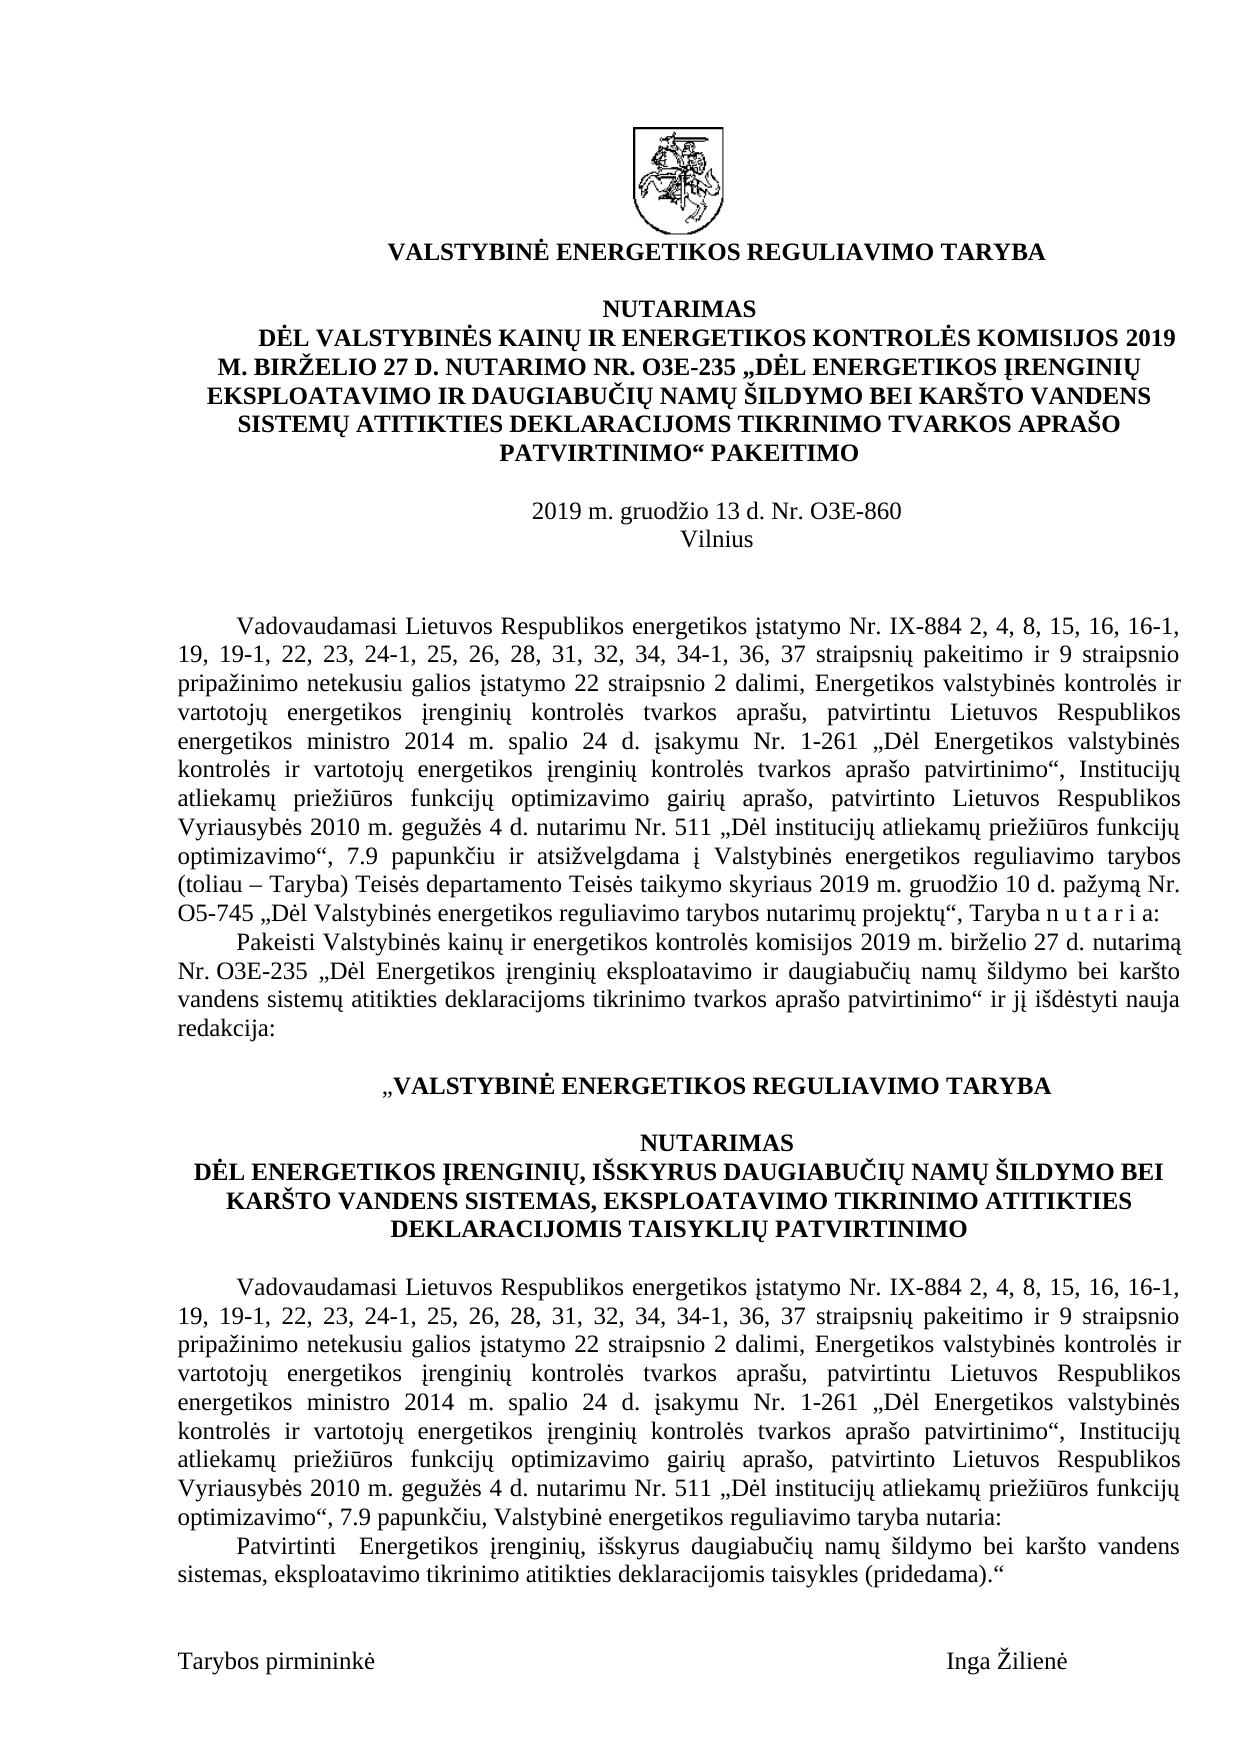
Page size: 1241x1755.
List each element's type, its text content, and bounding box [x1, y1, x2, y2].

text DĖL VALSTYBINĖS KAINŲ IR ENERGETIKOS KONTROLĖS KOMISIJOS 2019 M. BIRŽELIO 27 D. NUTARIMO NR. O3E-235 „DĖL ENERGETIKOS ĮRENGINIŲ EKSPLOATAVIMO IR DAUGIABUČIŲ NAMŲ ŠILDYMO BEI KARŠTO VANDENS SISTEMŲ ATITIKTIES DEKLARACIJOMS TIKRINIMO TVARKOS APRAŠO PATVIRTINIMO“ PAKEITIMO [177, 323, 1181, 467]
text Patvirtinti Energetikos įrenginių, išskyrus daugiabučių namų šildymo bei karšto vandens sistemas, eksploatavimo tikrinimo atitikties deklaracijomis taisykles (pridedama).“ [177, 1531, 1181, 1588]
text „VALSTYBINĖ ENERGETIKOS REGULIAVIMO TARYBA [177, 1071, 1181, 1099]
text NUTARIMAS [177, 1128, 1181, 1157]
text NUTARIMAS [177, 294, 1181, 323]
text DĖL ENERGETIKOS ĮRENGINIŲ, IŠSKYRUS DAUGIABUČIŲ NAMŲ ŠILDYMO BEI KARŠTO VANDENS SISTEMAS, EKSPLOATAVIMO TIKRINIMO ATITIKTIES DEKLARACIJOMIS TAISYKLIŲ PATVIRTINIMO [177, 1157, 1181, 1243]
text Pakeisti Valstybinės kainų ir energetikos kontrolės komisijos 2019 m. birželio 27 d. nutarimą Nr. O3E-235 „Dėl Energetikos įrenginių eksploatavimo ir daugiabučių namų šildymo bei karšto vandens sistemų atitikties deklaracijoms tikrinimo tvarkos aprašo patvirtinimo“ ir jį išdėstyti nauja redakcija: [177, 927, 1181, 1042]
text Vilnius [177, 524, 1181, 553]
text Vadovaudamasi Lietuvos Respublikos energetikos įstatymo Nr. IX-884 2, 4, 8, 15, 16, 16-1, 19, 19-1, 22, 23, 24-1, 25, 26, 28, 31, 32, 34, 34-1, 36, 37 straipsnių pakeitimo ir 9 straipsnio pripažinimo netekusiu galios įstatymo 22 straipsnio 2 dalimi, Energetikos valstybinės kontrolės ir vartotojų energetikos įrenginių kontrolės tvarkos aprašu, patvirtintu Lietuvos Respublikos energetikos ministro 2014 m. spalio 24 d. įsakymu Nr. 1-261 „Dėl Energetikos valstybinės kontrolės ir vartotojų energetikos įrenginių kontrolės tvarkos aprašo patvirtinimo“, Institucijų atliekamų priežiūros funkcijų optimizavimo gairių aprašo, patvirtinto Lietuvos Respublikos Vyriausybės 2010 m. gegužės 4 d. nutarimu Nr. 511 „Dėl institucijų atliekamų priežiūros funkcijų optimizavimo“, 7.9 papunkčiu ir atsižvelgdama į valstybinės energetikos reguliavimo tarybos (toliau – Taryba) Teisės departamento Teisės taikymo skyriaus 2019 m. gruodžio 10 d. pažymą Nr. O5-745 „Dėl Valstybinės energetikos reguliavimo tarybos nutarimų projektų“, Taryba n u t a r i a: [177, 611, 1181, 927]
text Tarybos pirmininkė Inga Žilienė [177, 1646, 1181, 1674]
text Vadovaudamasi Lietuvos Respublikos energetikos įstatymo Nr. IX-884 2, 4, 8, 15, 16, 16-1, 19, 19-1, 22, 23, 24-1, 25, 26, 28, 31, 32, 34, 34-1, 36, 37 straipsnių pakeitimo ir 9 straipsnio pripažinimo netekusiu galios įstatymo 22 straipsnio 2 dalimi, Energetikos valstybinės kontrolės ir vartotojų energetikos įrenginių kontrolės tvarkos aprašu, patvirtintu Lietuvos Respublikos energetikos ministro 2014 m. spalio 24 d. įsakymu Nr. 1-261 „Dėl Energetikos valstybinės kontrolės ir vartotojų energetikos įrenginių kontrolės tvarkos aprašo patvirtinimo“, Institucijų atliekamų priežiūros funkcijų optimizavimo gairių aprašo, patvirtinto Lietuvos Respublikos Vyriausybės 2010 m. gegužės 4 d. nutarimu Nr. 511 „Dėl institucijų atliekamų priežiūros funkcijų optimizavimo“, 7.9 papunkčiu, Valstybinė energetikos reguliavimo taryba nutaria: [177, 1272, 1181, 1531]
text 2019 m. gruodžio 13 d. Nr. O3E-860 [177, 496, 1181, 524]
text VALSTYBINĖ ENERGETIKOS REGULIAVIMO TARYBA [177, 237, 1181, 266]
